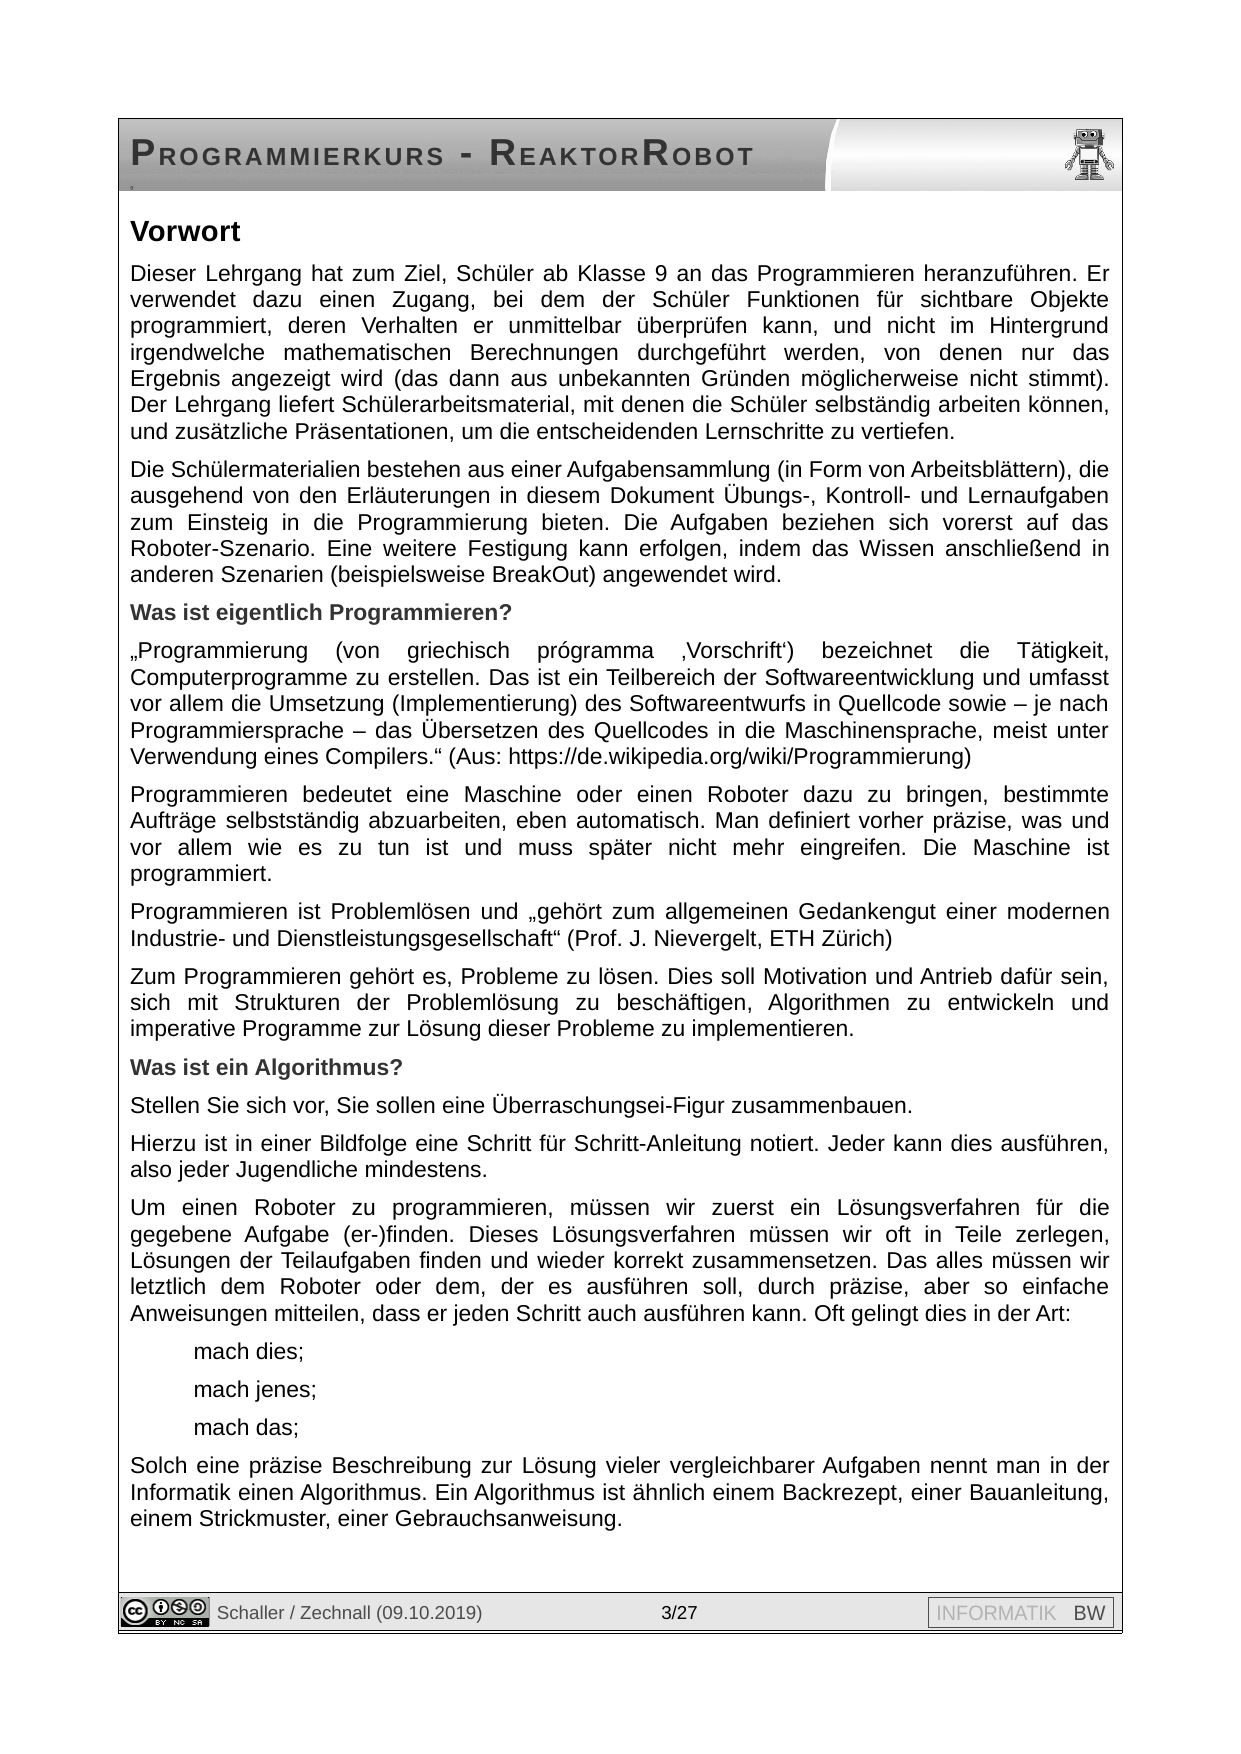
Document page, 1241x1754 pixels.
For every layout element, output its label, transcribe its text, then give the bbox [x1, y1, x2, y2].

text Um einen Roboter zu programmieren, müssen wir zuerst ein Lösungsverfahren für die gegebene Aufgabe (er-)finden. Dieses Lösungs­verfahren müssen wir oft in Teile zerlegen, Lösungen der Teilaufgaben finden und wieder korrekt zusammensetzen. Das alles müssen wir letztlich dem Roboter oder dem, der es ausführen soll, durch präzise, aber so einfache Anweisungen mitteilen, dass er jeden Schritt auch ausführen kann. Oft gelingt dies in der Art: [130, 1194, 1110, 1326]
picture [120, 1597, 210, 1627]
text Solch eine präzise Beschreibung zur Lösung vieler vergleichbarer Aufgaben nennt man in der Informatik einen Algorithmus. Ein Algorithmus ist ähnlich einem Backrezept, einer Bauanleitung, einem Strickmuster, einer Gebrauchsanweisung. [130, 1452, 1110, 1531]
text Programmieren bedeutet eine Maschine oder einen Roboter dazu zu bringen, bestimmte Aufträge selbstständig abzuarbeiten, eben automatisch. Man definiert vorher präzise, was und vor allem wie es zu tun ist und muss später nicht mehr eingreifen. Die Maschine ist programmiert. [130, 781, 1110, 886]
text mach dies; [130, 1338, 1110, 1364]
text Stellen Sie sich vor, Sie sollen eine Überraschungsei-Figur zusammenbauen. [130, 1092, 1110, 1118]
text Die Schülermaterialien bestehen aus einer Aufgabensammlung (in Form von Arbeitsblättern), die ausgehend von den Erläuterungen in diesem Dokument Übungs-, Kontroll- und Lernaufgaben zum Einsteig in die Programmierung bieten. Die Aufgaben beziehen sich vorerst auf das Roboter-Szenario. Eine weitere Festigung kann erfolgen, indem das Wissen anschließend in anderen Szenarien (beispielsweise BreakOut) angewendet wird. [130, 456, 1110, 588]
text Was ist ein Algorithmus? [130, 1053, 1110, 1080]
text mach das; [130, 1414, 1110, 1440]
text Vorwort [130, 214, 1110, 248]
text Hierzu ist in einer Bildfolge eine Schritt für Schritt-Anleitung notiert. Jeder kann dies ausführen, also jeder Jugendliche mindestens. [130, 1130, 1110, 1182]
text Was ist eigentlich Programmieren? [130, 599, 1110, 626]
text Dieser Lehrgang hat zum Ziel, Schüler ab Klasse 9 an das Programmieren heranzuführen. Er verwendet dazu einen Zugang, bei dem der Schüler Funktionen für sichtbare Objekte programmiert, deren Verhalten er unmittelbar überprüfen kann, und nicht im Hintergrund irgendwelche mathematischen Berechnungen durchgeführt werden, von denen nur das Ergebnis angezeigt wird (das dann aus unbekannten Gründen möglicherweise nicht stimmt). Der Lehrgang liefert Schülerarbeitsmaterial, mit denen die Schüler selbständig arbeiten können, und zusätzliche Präsentationen, um die entscheidenden Lernschritte zu vertiefen. [130, 259, 1110, 444]
text mach jenes; [130, 1376, 1110, 1402]
picture [119, 119, 1122, 191]
text „Programmierung (von griechisch prógramma ‚Vorschrift‘) bezeichnet die Tätigkeit, Computerprogramme zu erstellen. Das ist ein Teilbereich der Softwareentwicklung und umfasst vor allem die Umsetzung (Implementierung) des Softwareentwurfs in Quellcode sowie – je nach Programmiersprache – das Übersetzen des Quellcodes in die Maschinensprache, meist unter Verwendung eines Compilers.“ (Aus: https://de.wikipedia.org/wiki/Programmierung) [130, 637, 1110, 769]
text Programmieren ist Problemlösen und „gehört zum allgemeinen Gedankengut einer modernen Industrie- und Dienstleistungsgesellschaft“ (Prof. J. Nievergelt, ETH Zürich) [130, 898, 1110, 951]
text Zum Programmieren gehört es, Probleme zu lösen. Dies soll Motivation und Antrieb dafür sein, sich mit Strukturen der Problemlösung zu beschäftigen, Algorithmen zu entwickeln und imperative Programme zur Lösung dieser Probleme zu implementieren. [130, 963, 1110, 1042]
